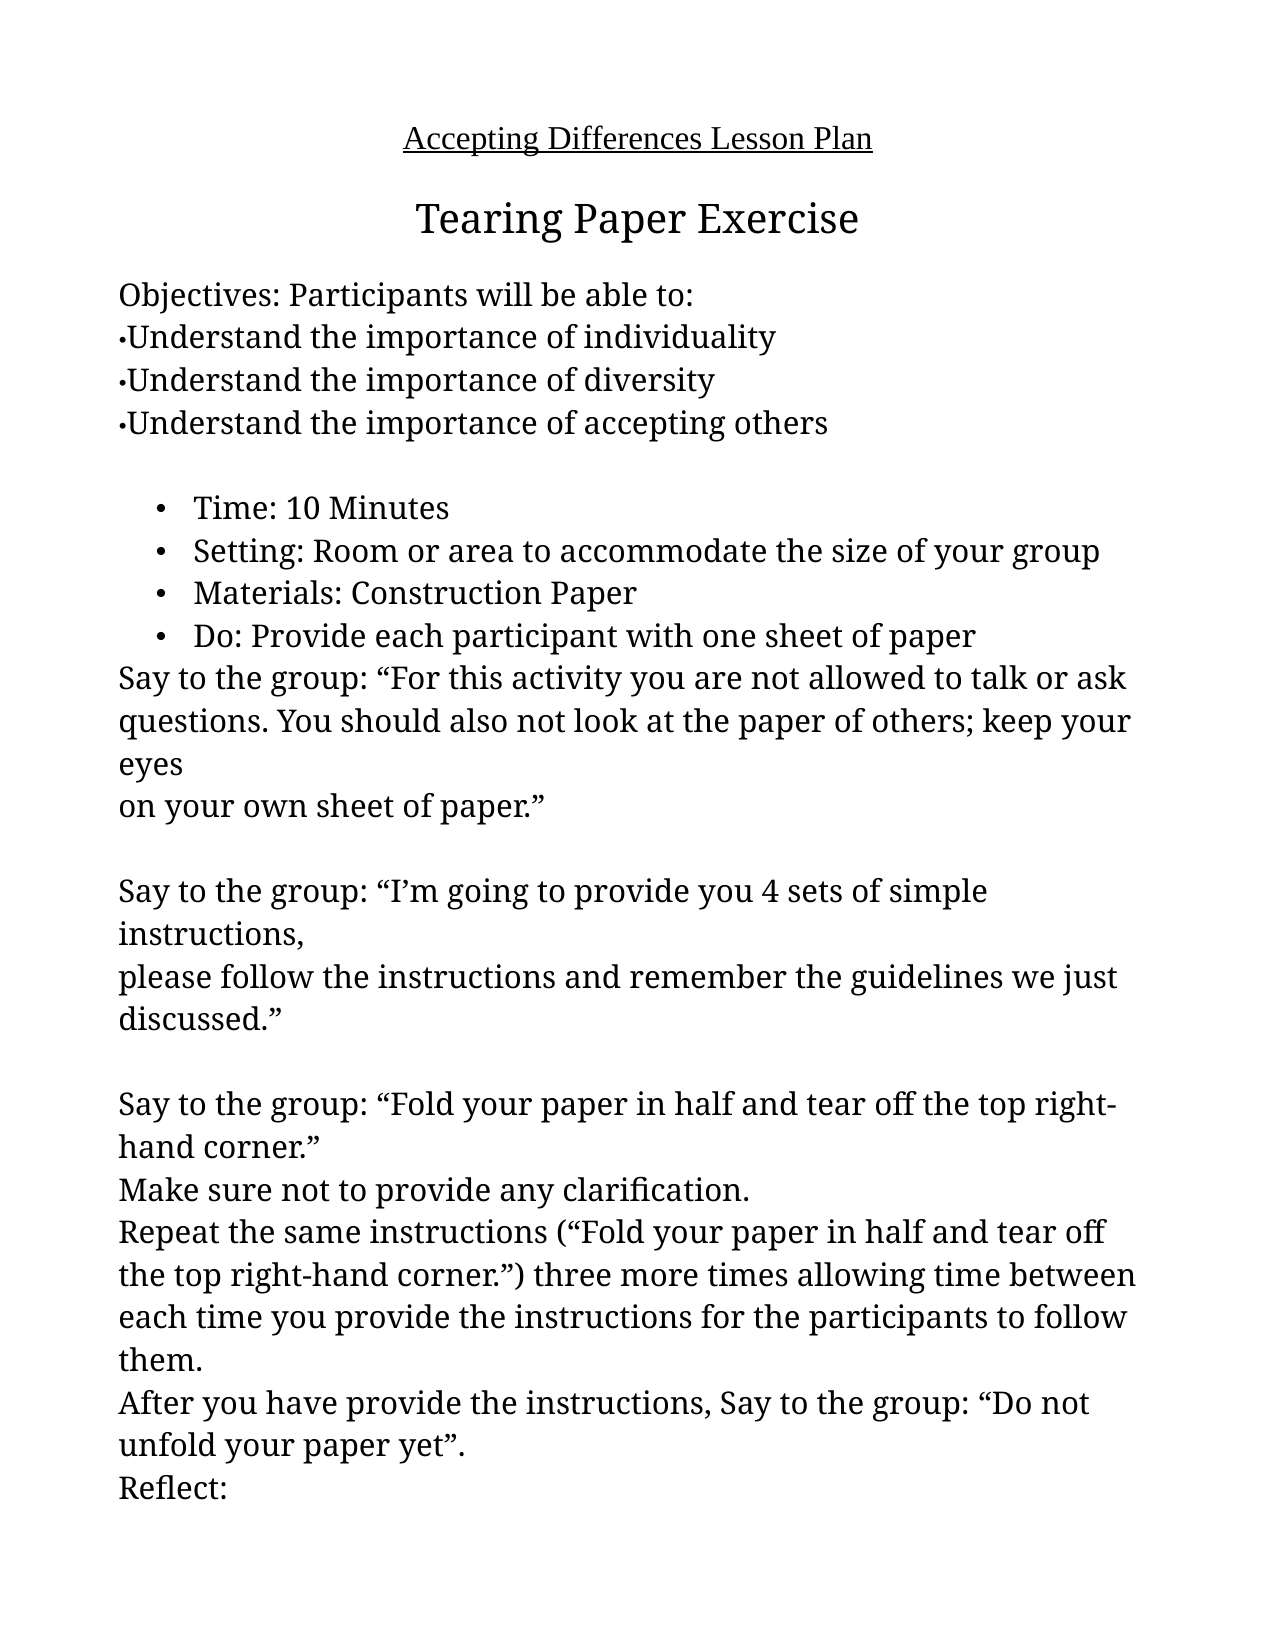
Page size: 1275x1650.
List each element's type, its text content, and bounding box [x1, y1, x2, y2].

text Accepting Differences Lesson Plan [118, 118, 1157, 156]
list Time: 10 Minutes [156, 486, 1157, 528]
text Repeat the same instructions (“Fold your paper in half and tear off the top right-hand corner.”) three more times allowing time between each time you provide the instructions for the participants to follow them. [118, 1210, 1157, 1381]
text •Understand the importance of diversity [118, 358, 1157, 401]
text Say to the group: “For this activity you are not allowed to talk or ask [118, 656, 1157, 699]
text After you have provide the instructions, Say to the group: “Do not unfold your paper yet”. [118, 1381, 1157, 1466]
text Say to the group: “Fold your paper in half and tear off the top right-hand corner.” [118, 1082, 1157, 1168]
text Tearing Paper Exercise [118, 190, 1157, 245]
text Reflect: [118, 1466, 1157, 1508]
list Do: Provide each participant with one sheet of paper [156, 614, 1157, 656]
text Say to the group: “I’m going to provide you 4 sets of simple instructions, [118, 869, 1157, 954]
text Make sure not to provide any clarification. [118, 1168, 1157, 1210]
list Setting: Room or area to accommodate the size of your group [156, 528, 1157, 571]
text questions. You should also not look at the paper of others; keep your eyes [118, 699, 1157, 784]
text Objectives: Participants will be able to: [118, 273, 1157, 316]
text on your own sheet of paper.” [118, 784, 1157, 827]
text •Understand the importance of accepting others [118, 401, 1157, 443]
text please follow the instructions and remember the guidelines we just discussed.” [118, 954, 1157, 1040]
list Materials: Construction Paper [156, 571, 1157, 614]
text •Understand the importance of individuality [118, 316, 1157, 358]
